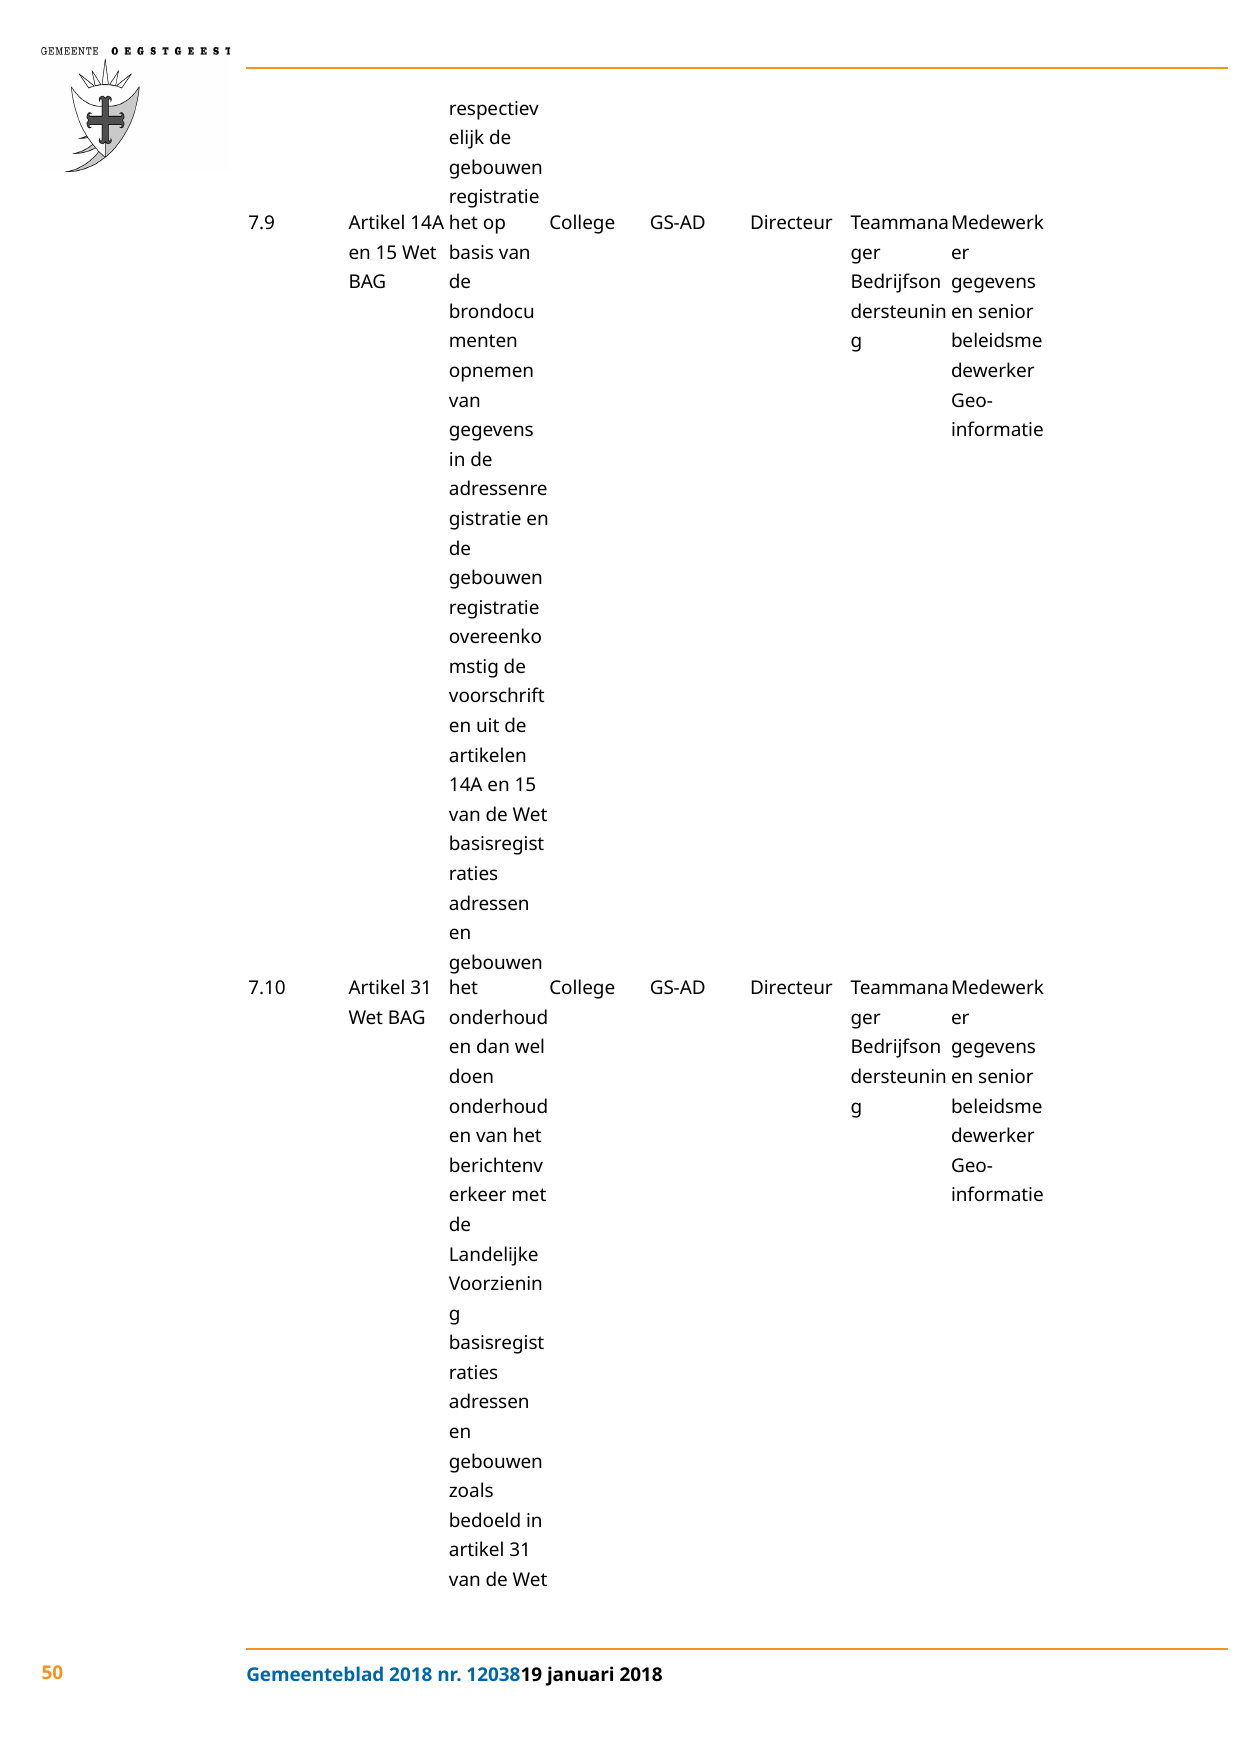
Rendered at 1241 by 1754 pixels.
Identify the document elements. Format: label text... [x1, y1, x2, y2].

table_cell het onderhouden dan wel doen onderhouden van het berichtenverkeer met de Landelijke Voorziening basisregistraties adressen en gebouwen zoals bedoeld in artikel 31 van de Wet [449, 975, 549, 1592]
table_cell [1051, 975, 1152, 1592]
table_cell [248, 95, 348, 209]
table_cell Artikel 14A en 15 Wet BAG [348, 209, 449, 974]
table_cell [750, 95, 850, 209]
table_cell [850, 95, 951, 209]
table_cell Teammanager Bedrijfsondersteuning [850, 209, 951, 974]
table_cell Directeur [750, 209, 850, 974]
table_cell [1051, 209, 1152, 974]
table_cell Directeur [750, 975, 850, 1592]
table_cell Medewerker gegevens en senior beleidsmedewerker Geo-informatie [951, 209, 1051, 974]
table_cell 7.9 [248, 209, 348, 974]
table_cell Medewerker gegevens en senior beleidsmedewerker Geo-informatie [951, 975, 1051, 1592]
table_cell GS-AD [650, 209, 750, 974]
table_cell College [549, 975, 649, 1592]
table_cell [549, 95, 649, 209]
table_cell het op basis van de brondocumenten opnemen van gegevens in de adressenregistratie en de gebouwenregistratie overeenkomstig de voorschriften uit de artikelen 14A en 15 van de Wet basisregistraties adressen en gebouwen [449, 209, 549, 974]
table_cell [951, 95, 1051, 209]
table_cell College [549, 209, 649, 974]
table_cell Teammanager Bedrijfsondersteuning [850, 975, 951, 1592]
table_cell Artikel 31 Wet BAG [348, 975, 449, 1592]
table_cell 7.10 [248, 975, 348, 1592]
table_cell [348, 95, 449, 209]
table_cell respectievelijk de gebouwenregistratie [449, 95, 549, 209]
table_cell [650, 95, 750, 209]
table_cell [1051, 95, 1152, 209]
picture [41, 47, 231, 172]
table_cell GS-AD [650, 975, 750, 1592]
